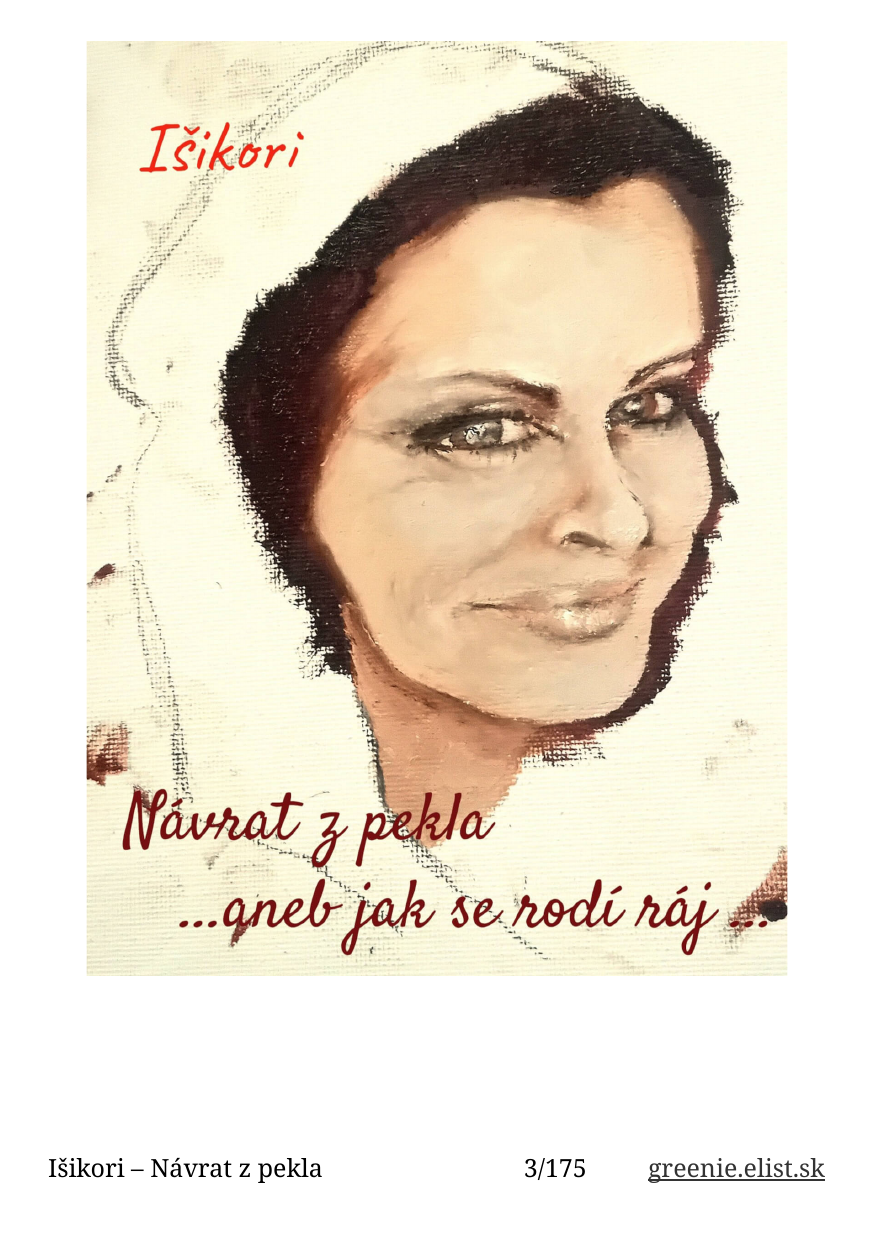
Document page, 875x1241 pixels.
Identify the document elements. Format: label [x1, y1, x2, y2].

picture [86, 41, 788, 976]
